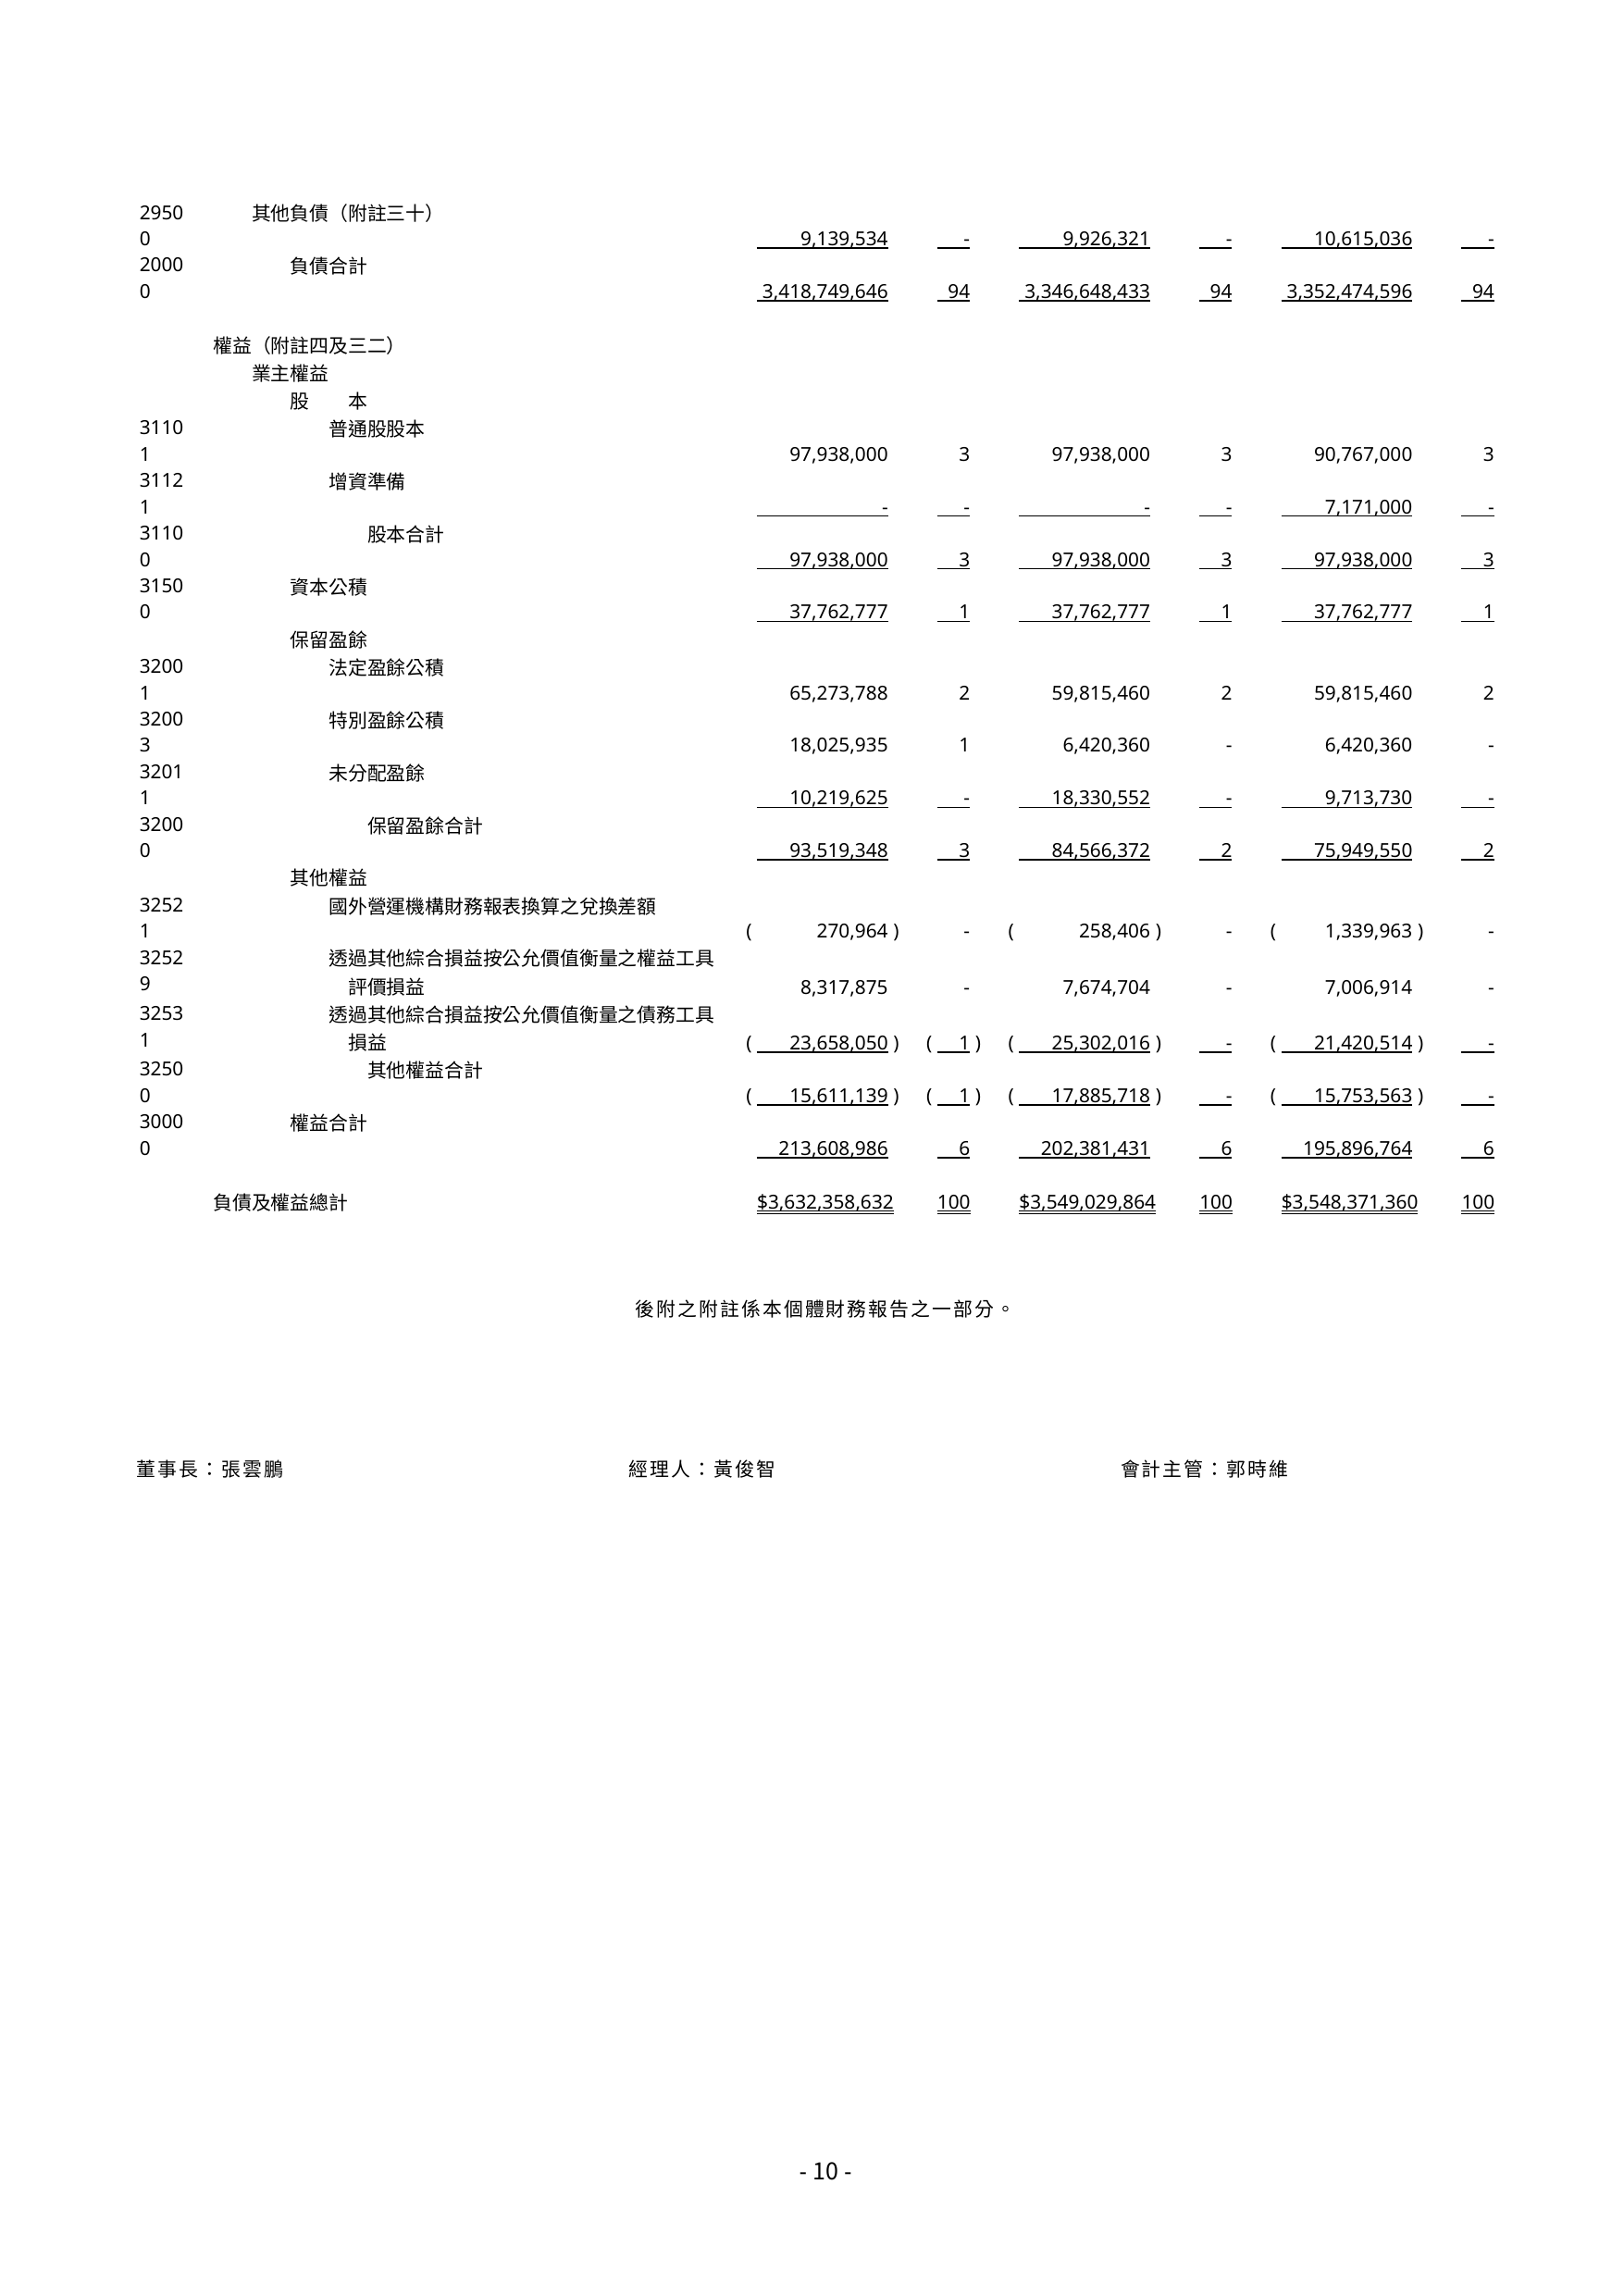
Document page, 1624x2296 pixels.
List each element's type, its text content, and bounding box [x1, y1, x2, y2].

table_cell [137, 330, 197, 358]
table_cell 其他權益 [210, 863, 726, 891]
table_cell - [918, 199, 989, 252]
table_cell 負債合計 [210, 252, 726, 304]
table_cell [989, 1160, 1002, 1187]
table_cell [740, 386, 904, 414]
table_cell [1167, 811, 1180, 863]
table_cell 6,420,360 [1003, 705, 1167, 758]
table_cell [726, 358, 740, 386]
table_cell [904, 625, 918, 652]
table_cell [1167, 1187, 1180, 1215]
table_cell 94 [1443, 252, 1513, 304]
table_cell [1251, 330, 1265, 358]
table_cell - [1443, 466, 1513, 519]
table_cell [904, 386, 918, 414]
table_cell [726, 811, 740, 863]
table_cell [1429, 415, 1442, 466]
table_cell - [918, 944, 989, 999]
table_cell [1429, 1187, 1442, 1215]
table_cell 股 本 [210, 386, 726, 414]
table_cell 202,381,431 [1003, 1109, 1167, 1160]
table_cell [1265, 386, 1429, 414]
table_cell [918, 863, 989, 891]
table_cell 資本公積 [210, 572, 726, 625]
table_cell [1003, 625, 1167, 652]
table_cell [1251, 1160, 1265, 1187]
table_cell [197, 358, 210, 386]
table_cell [197, 252, 210, 304]
table_cell [1429, 199, 1442, 252]
table_cell $ 3,548,371,360 [1265, 1187, 1429, 1215]
table_cell [904, 358, 918, 386]
table_cell 29500 [137, 199, 197, 252]
table_cell ( 1,339,963 ) [1265, 891, 1429, 944]
table_cell [197, 1056, 210, 1108]
table_cell 6 [1443, 1109, 1513, 1160]
table_cell [1180, 1160, 1251, 1187]
table_cell [1429, 386, 1442, 414]
table_cell [1251, 863, 1265, 891]
table_cell [197, 705, 210, 758]
table_cell [726, 1056, 740, 1108]
table_cell [1167, 572, 1180, 625]
table_cell 18,025,935 [740, 705, 904, 758]
table_cell [904, 944, 918, 999]
table_cell 增資準備 [210, 466, 726, 519]
table_cell 2 [1443, 811, 1513, 863]
table_cell ( 25,302,016 ) [1003, 999, 1167, 1056]
table_cell [210, 1160, 726, 1187]
table_cell 97,938,000 [1265, 519, 1429, 572]
table_cell [1429, 652, 1442, 705]
table_cell [726, 625, 740, 652]
table_cell 透過其他綜合損益按公允價值衡量之權益工具評價損益 [210, 944, 726, 999]
table_cell - [1443, 999, 1513, 1056]
table_cell 3 [1180, 519, 1251, 572]
table_cell [1167, 1056, 1180, 1108]
table_cell [1167, 415, 1180, 466]
table_cell [1443, 304, 1513, 330]
table_cell [197, 999, 210, 1056]
table_cell [904, 863, 918, 891]
table_cell 1 [1443, 572, 1513, 625]
table_cell [1251, 999, 1265, 1056]
table_cell [1167, 625, 1180, 652]
table_cell [918, 330, 989, 358]
table_cell 1 [918, 705, 989, 758]
table_cell [137, 304, 197, 330]
table_cell [1251, 944, 1265, 999]
table_cell 32529 [137, 944, 197, 999]
table_cell [1167, 199, 1180, 252]
table_cell [1429, 705, 1442, 758]
table_cell 股本合計 [210, 519, 726, 572]
table_cell [1429, 466, 1442, 519]
table_cell [1167, 999, 1180, 1056]
table_cell 其他負債（附註三十） [210, 199, 726, 252]
table_cell [740, 1160, 904, 1187]
table_cell [1251, 386, 1265, 414]
table_cell [989, 1187, 1002, 1215]
table_cell [726, 415, 740, 466]
table_cell [989, 999, 1002, 1056]
table_cell 18,330,552 [1003, 758, 1167, 811]
table_cell 9,713,730 [1265, 758, 1429, 811]
table_cell [197, 625, 210, 652]
table_cell [904, 415, 918, 466]
table_cell [904, 652, 918, 705]
table_cell ( 17,885,718 ) [1003, 1056, 1167, 1108]
table_cell 32521 [137, 891, 197, 944]
table_cell 3 [918, 811, 989, 863]
table_cell [1265, 330, 1429, 358]
table_cell 37,762,777 [1265, 572, 1429, 625]
table_cell [1429, 811, 1442, 863]
table_cell [726, 999, 740, 1056]
table_cell 3 [1443, 519, 1513, 572]
table_cell [904, 330, 918, 358]
table_cell 32500 [137, 1056, 197, 1108]
table_cell - [1180, 199, 1251, 252]
table_cell [726, 466, 740, 519]
table_cell 97,938,000 [1003, 415, 1167, 466]
table_cell 2 [918, 652, 989, 705]
table_cell [197, 758, 210, 811]
table_cell - [1180, 999, 1251, 1056]
table_cell [1251, 652, 1265, 705]
table_cell [726, 891, 740, 944]
table_cell [1167, 891, 1180, 944]
table_cell [989, 705, 1002, 758]
table_cell ( 1 ) [918, 1056, 989, 1108]
table_cell 31101 [137, 415, 197, 466]
table_cell [1167, 758, 1180, 811]
table_cell [1251, 519, 1265, 572]
table_cell 2 [1180, 811, 1251, 863]
table_cell [1429, 891, 1442, 944]
table_cell 59,815,460 [1265, 652, 1429, 705]
table_cell 31500 [137, 572, 197, 625]
table_cell [904, 1056, 918, 1108]
table_cell [989, 386, 1002, 414]
table_cell [740, 304, 904, 330]
table_cell [726, 652, 740, 705]
table_cell [1251, 1056, 1265, 1108]
table_cell [1180, 386, 1251, 414]
table_cell [726, 944, 740, 999]
table_cell [1429, 358, 1442, 386]
table_cell [1167, 519, 1180, 572]
table_cell 30000 [137, 1109, 197, 1160]
table_cell [137, 386, 197, 414]
table_cell [1443, 386, 1513, 414]
table_cell [1265, 1160, 1429, 1187]
table_cell [197, 863, 210, 891]
table_cell $ 3,549,029,864 [1003, 1187, 1167, 1215]
table_cell 業主權益 [210, 358, 726, 386]
table_cell 97,938,000 [1003, 519, 1167, 572]
table_cell [904, 252, 918, 304]
table_cell [1429, 304, 1442, 330]
table_cell [1251, 1187, 1265, 1215]
table_cell 7,674,704 [1003, 944, 1167, 999]
table_cell [137, 863, 197, 891]
table_cell 未分配盈餘 [210, 758, 726, 811]
table_cell [904, 199, 918, 252]
table_cell - [1180, 891, 1251, 944]
table_cell [1003, 863, 1167, 891]
table_cell [726, 1187, 740, 1215]
table_cell 1 [1180, 572, 1251, 625]
table_cell [1429, 944, 1442, 999]
table_cell [989, 863, 1002, 891]
table_cell ( 258,406 ) [1003, 891, 1167, 944]
table_cell [918, 625, 989, 652]
table_cell [918, 304, 989, 330]
table_cell 3,346,648,433 [1003, 252, 1167, 304]
table_cell ( 21,420,514 ) [1265, 999, 1429, 1056]
table_cell [197, 386, 210, 414]
table_cell 100 [918, 1187, 989, 1215]
table_cell [197, 572, 210, 625]
table_cell - [1003, 466, 1167, 519]
table_cell 透過其他綜合損益按公允價值衡量之債務工具損益 [210, 999, 726, 1056]
table_cell ( 15,753,563 ) [1265, 1056, 1429, 1108]
table_cell 其他權益合計 [210, 1056, 726, 1108]
table_cell 國外營運機構財務報表換算之兌換差額 [210, 891, 726, 944]
table_cell [1429, 863, 1442, 891]
table_cell [1167, 252, 1180, 304]
table_cell [989, 1056, 1002, 1108]
table_cell - [1443, 758, 1513, 811]
table_cell [726, 863, 740, 891]
table_cell 195,896,764 [1265, 1109, 1429, 1160]
table_cell [1251, 758, 1265, 811]
table_cell $ 3,632,358,632 [740, 1187, 904, 1215]
table_cell [726, 572, 740, 625]
table_cell [904, 1109, 918, 1160]
table_cell [1251, 199, 1265, 252]
table_cell - [740, 466, 904, 519]
table_cell [1167, 386, 1180, 414]
table_cell 權益（附註四及三二） [210, 330, 726, 358]
table_cell [1265, 863, 1429, 891]
table_cell 3,352,474,596 [1265, 252, 1429, 304]
table_cell 權益合計 [210, 1109, 726, 1160]
table_cell [989, 758, 1002, 811]
table_cell - [1180, 466, 1251, 519]
table_cell 100 [1443, 1187, 1513, 1215]
table_cell [197, 652, 210, 705]
table_cell [1429, 625, 1442, 652]
table_cell 10,219,625 [740, 758, 904, 811]
table_cell [1429, 1109, 1442, 1160]
text 董事長：張雲鵬 經理人：黃俊智 會計主管：郭時維 [137, 1454, 1514, 1483]
table_cell [989, 199, 1002, 252]
table_cell 94 [1180, 252, 1251, 304]
table_cell [1443, 1160, 1513, 1187]
table_cell [1251, 252, 1265, 304]
table_cell 100 [1180, 1187, 1251, 1215]
table_cell 特別盈餘公積 [210, 705, 726, 758]
table_cell [197, 1187, 210, 1215]
table_cell 94 [918, 252, 989, 304]
table_cell [1429, 999, 1442, 1056]
table_cell [1429, 252, 1442, 304]
table_cell [1443, 625, 1513, 652]
table_cell [1003, 358, 1167, 386]
table_cell 10,615,036 [1265, 199, 1429, 252]
table_cell - [918, 758, 989, 811]
table_cell [1003, 1160, 1167, 1187]
table_cell [1429, 758, 1442, 811]
table_cell [740, 863, 904, 891]
table_cell 93,519,348 [740, 811, 904, 863]
table_cell - [1443, 891, 1513, 944]
table_cell 普通股股本 [210, 415, 726, 466]
table_cell [1003, 304, 1167, 330]
table_cell [726, 252, 740, 304]
table_cell [137, 1187, 197, 1215]
table_cell [1180, 863, 1251, 891]
table_cell [1167, 944, 1180, 999]
table_cell ( 15,611,139 ) [740, 1056, 904, 1108]
table_cell [1251, 705, 1265, 758]
table_cell [1180, 330, 1251, 358]
table_cell 32011 [137, 758, 197, 811]
table_cell [726, 705, 740, 758]
table_cell [1251, 415, 1265, 466]
table_cell 負債及權益總計 [210, 1187, 726, 1215]
table_cell [989, 891, 1002, 944]
table_cell ( 23,658,050 ) [740, 999, 904, 1056]
table_cell [989, 625, 1002, 652]
table_cell [726, 304, 740, 330]
table_cell [1003, 330, 1167, 358]
table_cell 9,139,534 [740, 199, 904, 252]
table_cell - [1180, 1056, 1251, 1108]
table_cell 保留盈餘 [210, 625, 726, 652]
table_cell [989, 330, 1002, 358]
table_cell [989, 252, 1002, 304]
table_cell [1180, 304, 1251, 330]
table_cell [989, 572, 1002, 625]
table_cell [1251, 572, 1265, 625]
table_cell 97,938,000 [740, 415, 904, 466]
table_cell [197, 466, 210, 519]
table_cell [197, 1160, 210, 1187]
table_cell [989, 304, 1002, 330]
table_cell [918, 1160, 989, 1187]
table_cell [197, 199, 210, 252]
table_cell [1167, 863, 1180, 891]
table_cell 8,317,875 [740, 944, 904, 999]
table_cell 75,949,550 [1265, 811, 1429, 863]
table_cell 32000 [137, 811, 197, 863]
table_cell 32003 [137, 705, 197, 758]
table_cell - [918, 466, 989, 519]
table_cell [197, 1109, 210, 1160]
table_cell 213,608,986 [740, 1109, 904, 1160]
table_cell - [1180, 705, 1251, 758]
table_cell [726, 330, 740, 358]
table_cell [726, 519, 740, 572]
table_cell [1429, 519, 1442, 572]
table_cell 2 [1180, 652, 1251, 705]
table_cell 3 [918, 519, 989, 572]
table_cell [904, 519, 918, 572]
table_cell 2 [1443, 652, 1513, 705]
table_cell [197, 891, 210, 944]
table_cell [137, 625, 197, 652]
table_cell [1167, 652, 1180, 705]
table_cell [1265, 625, 1429, 652]
table_cell [1180, 625, 1251, 652]
table_cell [989, 811, 1002, 863]
table_cell [918, 358, 989, 386]
table_cell - [1180, 944, 1251, 999]
table_cell ( 270,964 ) [740, 891, 904, 944]
table_cell [1265, 358, 1429, 386]
table_cell [1251, 466, 1265, 519]
table_cell [1251, 811, 1265, 863]
table_cell [904, 891, 918, 944]
table_cell [1429, 330, 1442, 358]
table_cell [197, 330, 210, 358]
table_cell [904, 466, 918, 519]
table_cell [137, 358, 197, 386]
table_cell 7,171,000 [1265, 466, 1429, 519]
table_cell 9,926,321 [1003, 199, 1167, 252]
table_cell - [1443, 705, 1513, 758]
table_cell - [1443, 199, 1513, 252]
table_cell [989, 358, 1002, 386]
table_cell [1251, 304, 1265, 330]
table_cell [904, 999, 918, 1056]
table_cell - [1443, 944, 1513, 999]
table_cell [197, 415, 210, 466]
table_cell 37,762,777 [1003, 572, 1167, 625]
table_cell [904, 705, 918, 758]
table_cell [210, 304, 726, 330]
table_cell 20000 [137, 252, 197, 304]
table_cell [197, 811, 210, 863]
table_cell 1 [918, 572, 989, 625]
table_cell 65,273,788 [740, 652, 904, 705]
table_cell 3 [1180, 415, 1251, 466]
table_cell [904, 811, 918, 863]
table_cell [726, 1160, 740, 1187]
table_cell 保留盈餘合計 [210, 811, 726, 863]
table_cell 6 [1180, 1109, 1251, 1160]
table_cell 84,566,372 [1003, 811, 1167, 863]
table_cell [1167, 1160, 1180, 1187]
table_cell [1167, 466, 1180, 519]
table_cell [726, 386, 740, 414]
table_cell [989, 944, 1002, 999]
table_cell - [918, 891, 989, 944]
table_cell 法定盈餘公積 [210, 652, 726, 705]
table_cell [1167, 304, 1180, 330]
table_cell 37,762,777 [740, 572, 904, 625]
table_cell [904, 758, 918, 811]
table_cell [726, 1109, 740, 1160]
table_cell [197, 944, 210, 999]
table_cell [989, 519, 1002, 572]
table_cell - [1443, 1056, 1513, 1108]
table_cell [1003, 386, 1167, 414]
table_cell [1167, 705, 1180, 758]
table_cell 3 [1443, 415, 1513, 466]
table_cell 32531 [137, 999, 197, 1056]
table_cell [197, 304, 210, 330]
table_cell [1265, 304, 1429, 330]
table_cell [726, 199, 740, 252]
table_cell 59,815,460 [1003, 652, 1167, 705]
table_cell [137, 1160, 197, 1187]
table_cell [904, 572, 918, 625]
table_cell 6,420,360 [1265, 705, 1429, 758]
table_cell [1443, 330, 1513, 358]
table_cell [726, 758, 740, 811]
table_cell [1429, 1160, 1442, 1187]
table_cell [918, 386, 989, 414]
table_cell 32001 [137, 652, 197, 705]
table_cell [1429, 1056, 1442, 1108]
table_cell [1251, 1109, 1265, 1160]
table_cell [1429, 572, 1442, 625]
table_cell [1167, 358, 1180, 386]
table_cell [989, 652, 1002, 705]
table_cell [1251, 625, 1265, 652]
table_cell [904, 1187, 918, 1215]
table_cell 97,938,000 [740, 519, 904, 572]
text 後附之附註係本個體財務報告之一部分。 [137, 1294, 1514, 1322]
table_cell [740, 330, 904, 358]
table_cell 7,006,914 [1265, 944, 1429, 999]
table_cell [1251, 891, 1265, 944]
table_cell [740, 358, 904, 386]
table_cell ( 1 ) [918, 999, 989, 1056]
table_cell [1251, 358, 1265, 386]
table_cell 90,767,000 [1265, 415, 1429, 466]
table_cell 3 [918, 415, 989, 466]
table_cell [1180, 358, 1251, 386]
table_cell [989, 415, 1002, 466]
table_cell 6 [918, 1109, 989, 1160]
table_cell [989, 466, 1002, 519]
table_cell 3,418,749,646 [740, 252, 904, 304]
table_cell - [1180, 758, 1251, 811]
table_cell [1167, 330, 1180, 358]
table_cell [1443, 358, 1513, 386]
table_cell [904, 304, 918, 330]
table_cell 31121 [137, 466, 197, 519]
table_cell [1167, 1109, 1180, 1160]
table_cell [1443, 863, 1513, 891]
table_cell [904, 1160, 918, 1187]
table_cell [740, 625, 904, 652]
table_cell [197, 519, 210, 572]
table_cell 31100 [137, 519, 197, 572]
table_cell [989, 1109, 1002, 1160]
